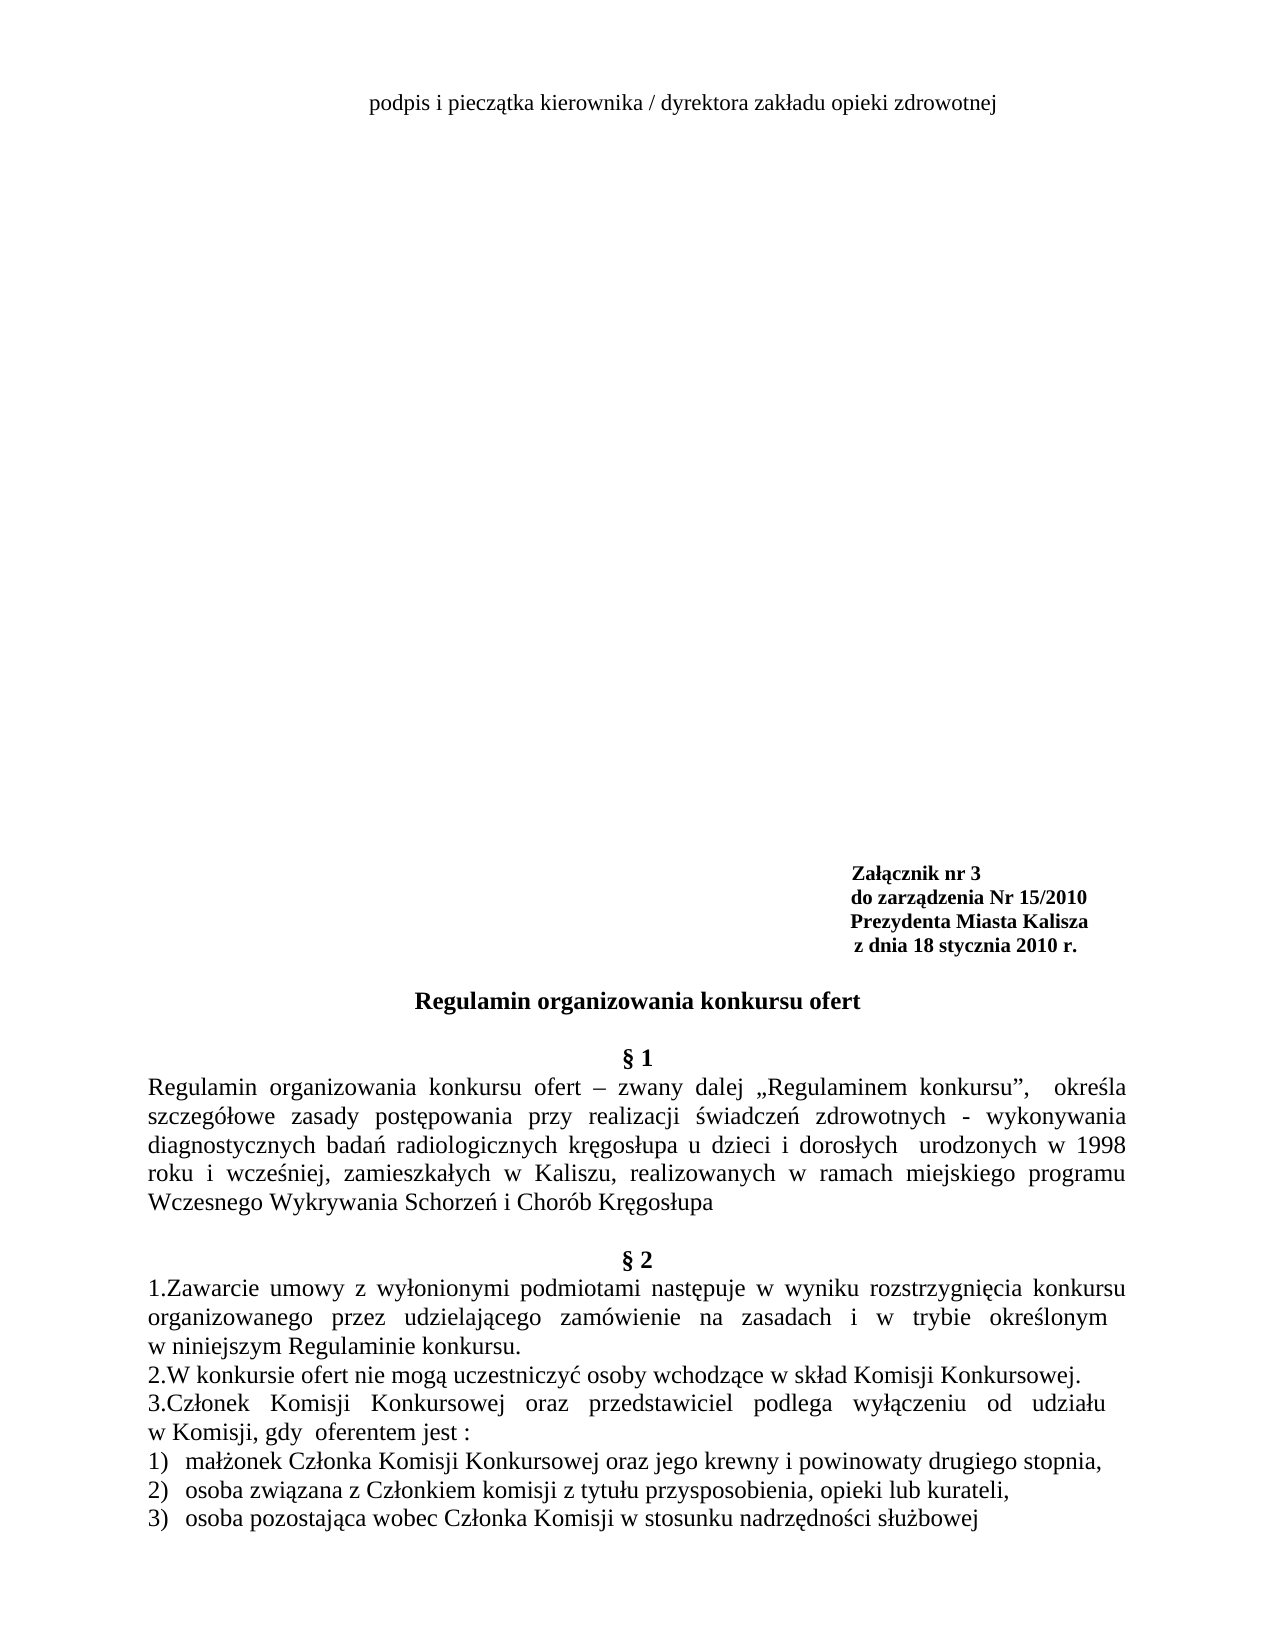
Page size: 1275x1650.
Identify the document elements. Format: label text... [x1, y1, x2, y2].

text do zarządzenia Nr 15/2010 [664, 885, 1127, 909]
text z dnia 18 stycznia 2010 r. [590, 933, 1127, 957]
text podpis i pieczątka kierownika / dyrektora zakładu opieki zdrowotnej [369, 89, 1127, 115]
text § 1 [148, 1043, 1127, 1072]
text Załącznik nr 3 [148, 861, 1127, 885]
list małżonek Członka Komisji Konkursowej oraz jego krewny i powinowaty drugiego stopnia, [148, 1446, 1127, 1475]
list osoba pozostająca wobec Członka Komisji w stosunku nadrzędności służbowej [148, 1503, 1127, 1532]
text Regulamin organizowania konkursu ofert – zwany dalej „Regulaminem konkursu”, określa szczegółowe zasady postępowania przy realizacji świadczeń zdrowotnych - wykonywania diagnostycznych badań radiologicznych kręgosłupa u dzieci i dorosłych urodzonych w 1998 roku i wcześniej, zamieszkałych w Kaliszu, realizowanych w ramach miejskiego programu Wczesnego Wykrywania Schorzeń i Chorób Kręgosłupa [148, 1072, 1127, 1216]
text § 2 [590, 1245, 1127, 1273]
text Regulamin organizowania konkursu ofert [148, 986, 1127, 1015]
text 2.W konkursie ofert nie mogą uczestniczyć osoby wchodzące w skład Komisji Konkursowej. [148, 1360, 1127, 1388]
text 3.Członek Komisji Konkursowej oraz przedstawiciel podlega wyłączeniu od udziału w Komisji, gdy oferentem jest : [148, 1388, 1127, 1446]
text Prezydenta Miasta Kalisza [811, 909, 1127, 933]
text 1.Zawarcie umowy z wyłonionymi podmiotami następuje w wyniku rozstrzygnięcia konkursu organizowanego przez udzielającego zamówienie na zasadach i w trybie określonym w niniejszym Regulaminie konkursu. [148, 1273, 1127, 1360]
list osoba związana z Członkiem komisji z tytułu przysposobienia, opieki lub kurateli, [148, 1475, 1127, 1503]
